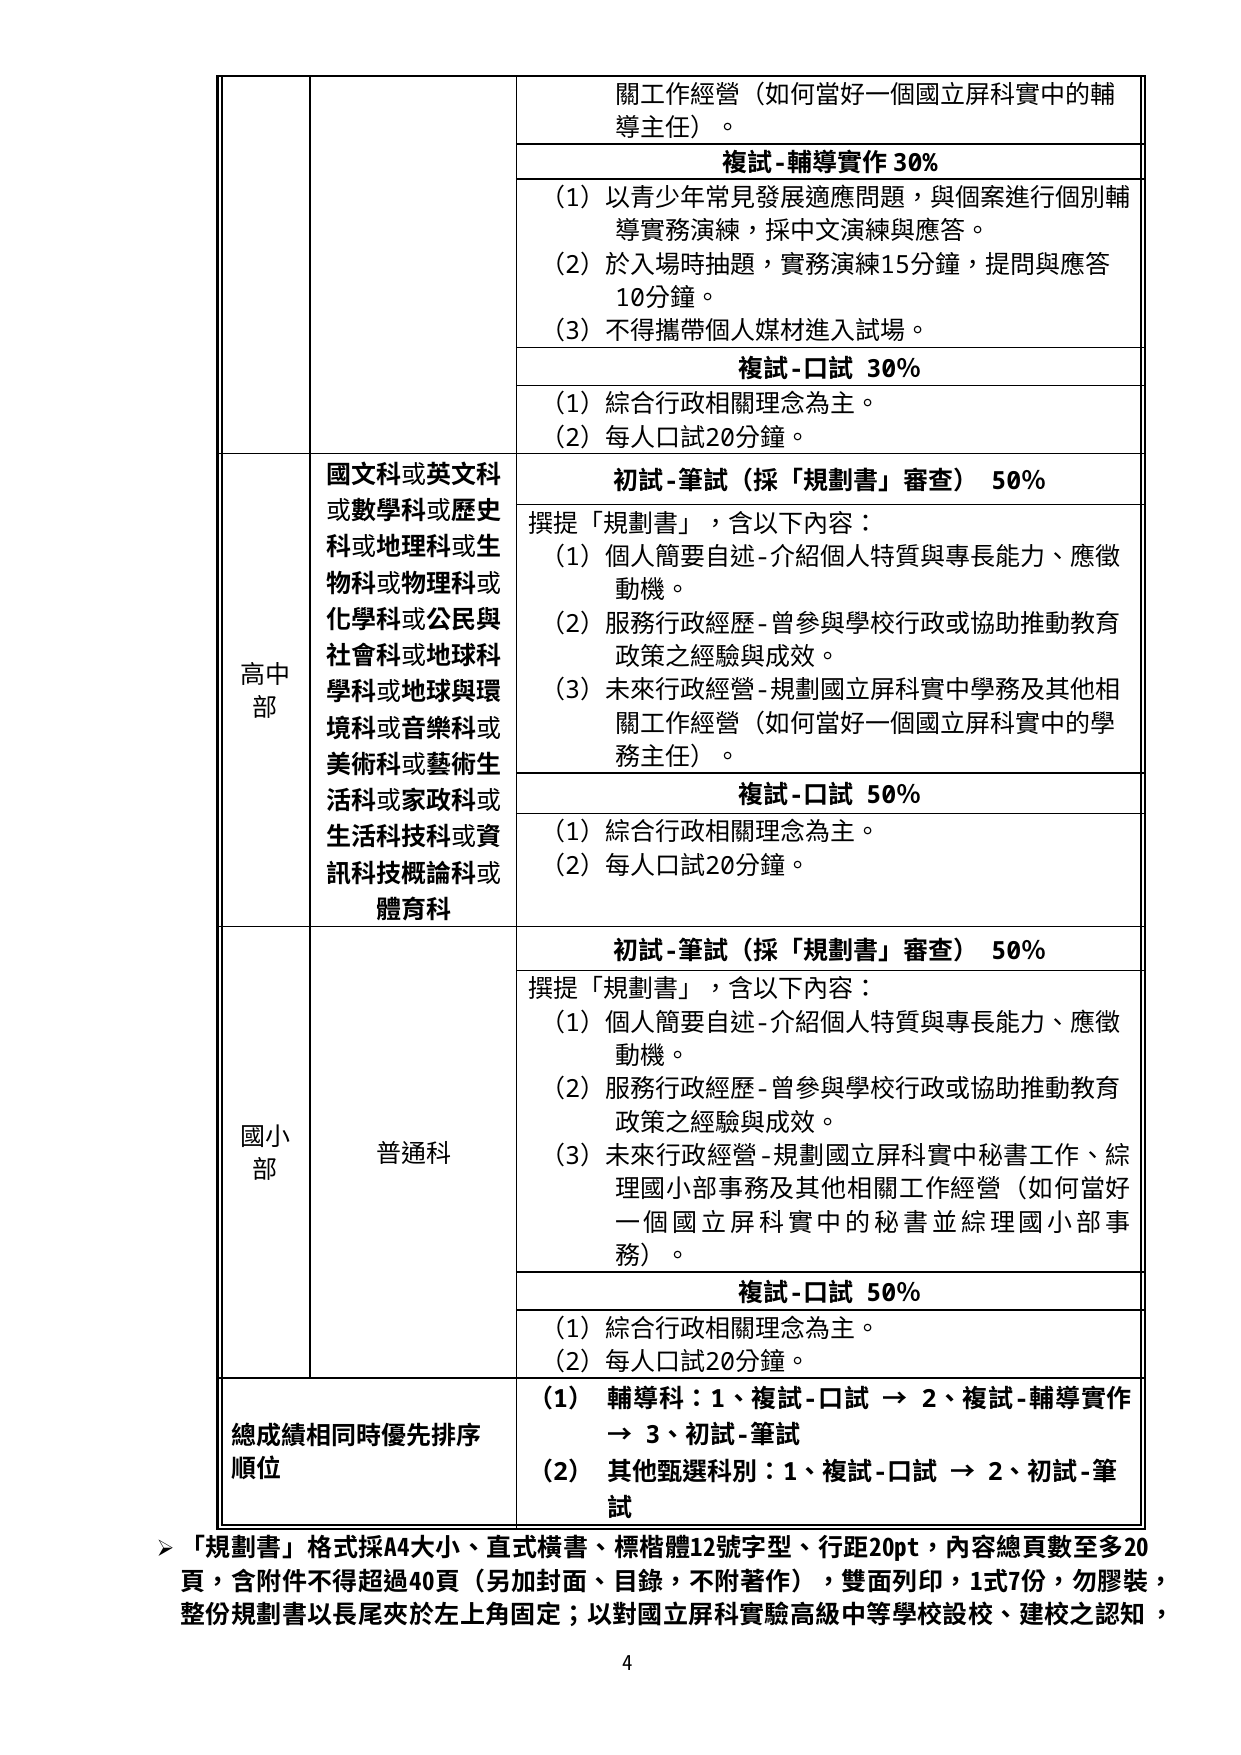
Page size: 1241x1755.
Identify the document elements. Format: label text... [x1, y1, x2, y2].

table_cell 關工作經營（如何當好一個國立屏科實中的輔導主任）。 [517, 77, 1140, 143]
table_cell 撰提「規劃書」，含以下內容： 個人簡要自述-介紹個人特質與專長能力、應徵動機。 服務行政經歷-曾參與學校行政或協助推動教育政策之經驗與成效。 未來行政經營-規劃國立屏科實中學務及其他相關工作經營（如何當好一個國立屏科實中的學務主任）。 [517, 505, 1140, 772]
table_cell 複試-輔導實作30% [517, 145, 1140, 178]
table_cell 撰提「規劃書」，含以下內容： 個人簡要自述-介紹個人特質與專長能力、應徵動機。 服務行政經歷-曾參與學校行政或協助推動教育政策之經驗與成效。 未來行政經營-規劃國立屏科實中秘書工作、綜理國小部事務及其他相關工作經營（如何當好一個國立屏科實中的秘書並綜理國小部事務）。 [517, 971, 1140, 1271]
table_cell 複試-口試 50％ [517, 774, 1140, 813]
table_cell 綜合行政相關理念為主。 每人口試20分鐘。 [517, 386, 1140, 453]
table_cell [223, 77, 309, 453]
table_cell 複試-口試 50％ [517, 1273, 1140, 1309]
list 「規劃書」格式採A4大小、直式橫書、標楷體12號字型、行距20pt，內容總頁數至多20頁，含附件不得超過40頁（另加封面、目錄，不附著作），雙面列印，1式7份，勿膠裝，整份規劃書以長尾夾於左上角固定；以對國立屏科實驗高級中等學校設校、建校之認知，就個人行政理念及實務經驗，闡述未來學校之校務經營規劃，規劃書內容如八、表列所述。封面及目錄格式如報名表件。 [156, 1530, 1149, 1630]
table_cell 輔導科：1、複試-口試 → 2、複試-輔導實作 → 3、初試-筆試 其他甄選科別：1、複試-口試 → 2、初試-筆試 [517, 1379, 1140, 1524]
table_cell 高中部 [223, 454, 309, 926]
table_cell 總成績相同時優先排序順位 [223, 1379, 516, 1524]
table_cell 以青少年常見發展適應問題，與個案進行個別輔導實務演練，採中文演練與應答。 於入場時抽題，實務演練15分鐘，提問與應答10分鐘。 不得攜帶個人媒材進入試場。 [517, 180, 1140, 346]
table_cell 綜合行政相關理念為主。 每人口試20分鐘。 [517, 1311, 1140, 1377]
table_cell 國小部 [223, 927, 309, 1377]
table_cell 國文科或英文科或數學科或歷史科或地理科或生物科或物理科或化學科或公民與社會科或地球科學科或地球與環境科或音樂科或美術科或藝術生活科或家政科或生活科技科或資訊科技概論科或體育科 [311, 454, 516, 926]
table_cell 初試-筆試（採「規劃書」審查） 50％ [517, 454, 1140, 504]
table_cell 普通科 [311, 927, 516, 1377]
table_cell 綜合行政相關理念為主。 每人口試20分鐘。 [517, 814, 1140, 926]
table_cell 初試-筆試（採「規劃書」審查） 50％ [517, 927, 1140, 969]
table_cell [311, 77, 516, 453]
table_cell 複試-口試 30％ [517, 348, 1140, 384]
